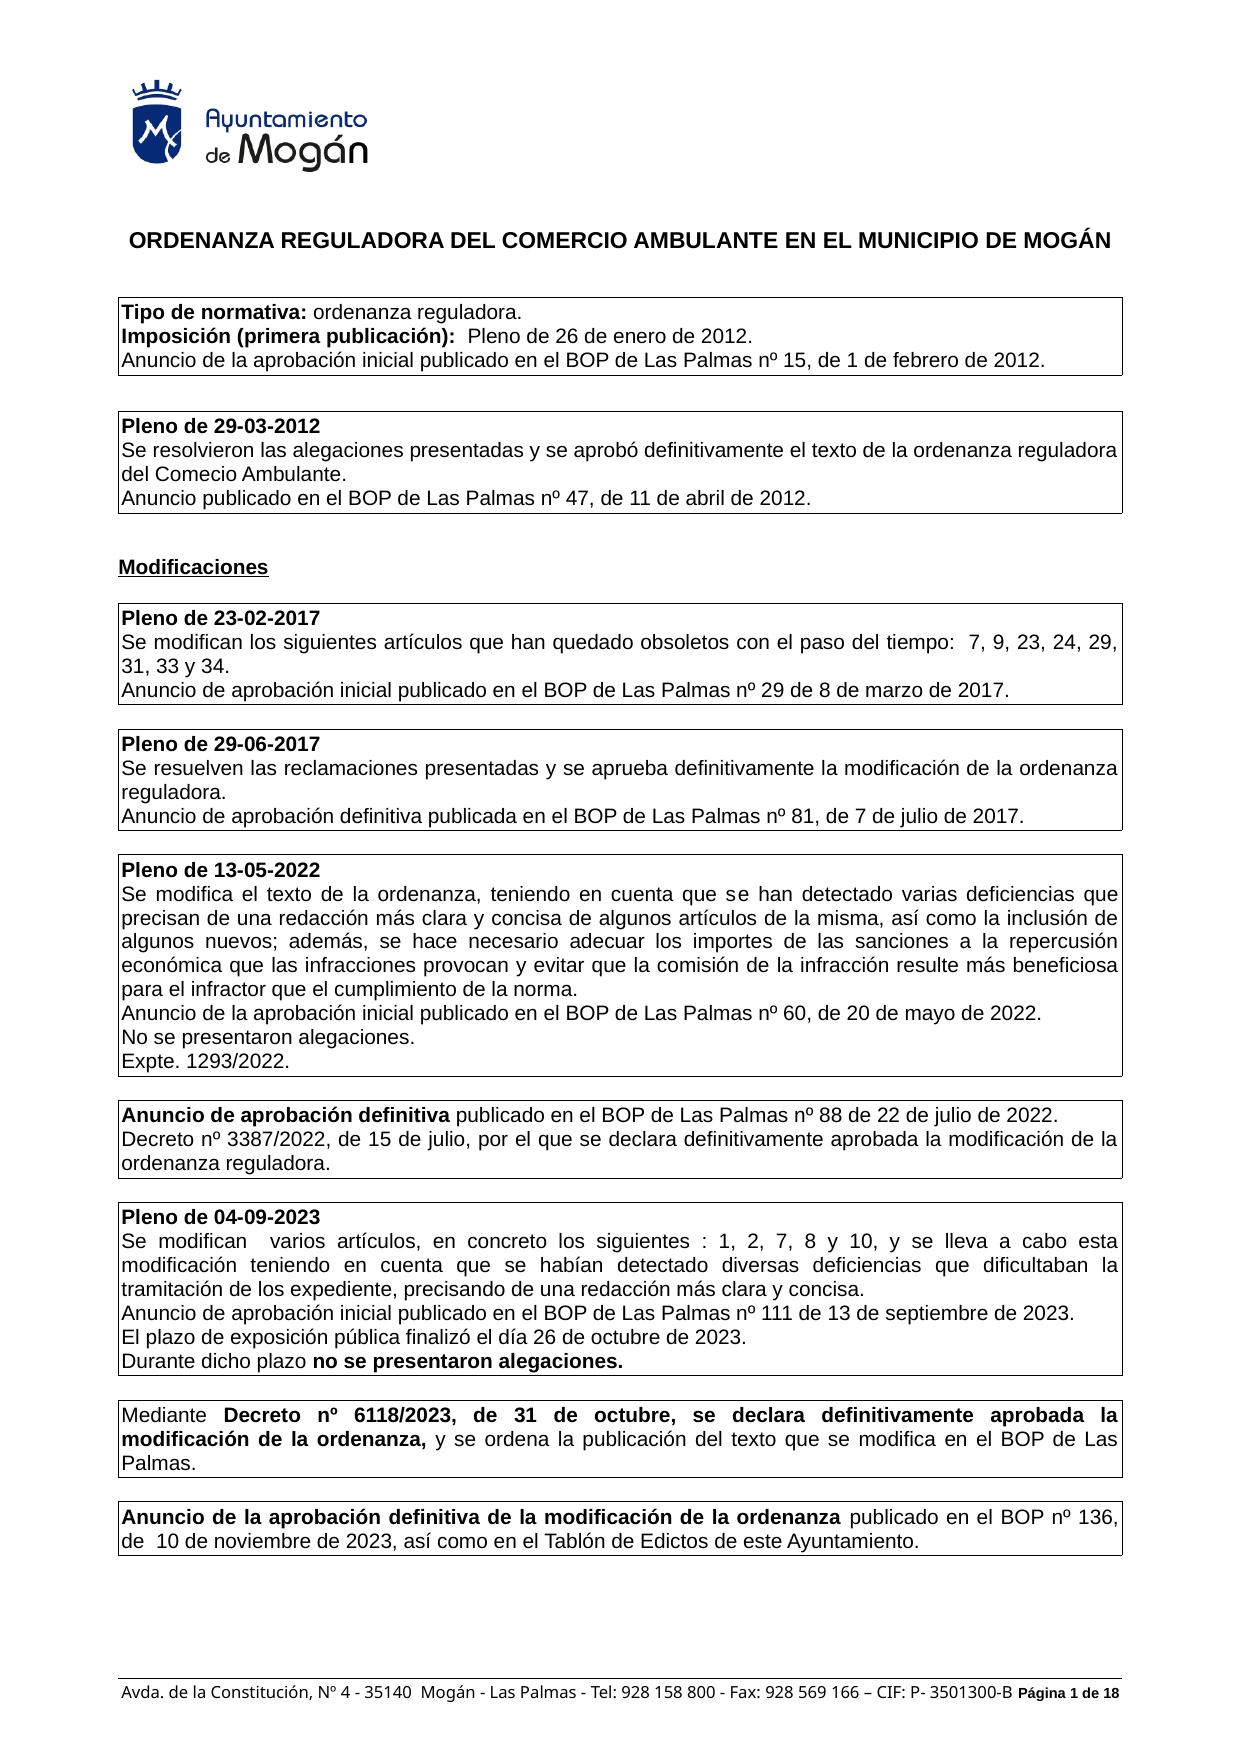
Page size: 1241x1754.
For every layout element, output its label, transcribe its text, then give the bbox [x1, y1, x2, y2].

text Anuncio de aprobación inicial publicado en el BOP de Las Palmas nº 111 de 13 de septiembre de 2023. [119, 1298, 1122, 1322]
picture [117, 58, 385, 190]
text Anuncio de la aprobación inicial publicado en el BOP de Las Palmas nº 60, de 20 de mayo de 2022. [119, 998, 1122, 1022]
text Anuncio de aprobación definitiva publicada en el BOP de Las Palmas nº 81, de 7 de julio de 2017. [119, 800, 1122, 830]
text Se resuelven las reclamaciones presentadas y se aprueba definitivamente la modificación de la ordenanza reguladora. [119, 752, 1122, 800]
text Mediante Decreto nº 6118/2023, de 31 de octubre, se declara definitivamente aprobada la modificación de la ordenanza, y se ordena la publicación del texto que se modifica en el BOP de Las Palmas. [119, 1401, 1122, 1477]
text Se modifican varios artículos, en concreto los siguientes : 1, 2, 7, 8 y 10, y se lleva a cabo esta modificación teniendo en cuenta que se habían detectado diversas deficiencias que dificultaban la tramitación de los expediente, precisando de una redacción más clara y concisa. [119, 1226, 1122, 1298]
text Decreto nº 3387/2022, de 15 de julio, por el que se declara definitivamente aprobada la modificación de la ordenanza reguladora. [119, 1124, 1122, 1178]
text Durante dicho plazo no se presentaron alegaciones. [119, 1346, 1122, 1375]
text Anuncio publicado en el BOP de Las Palmas nº 47, de 11 de abril de 2012. [119, 483, 1122, 513]
text Se modifica el texto de la ordenanza, teniendo en cuenta que se han detectado varias deficiencias que precisan de una redacción más clara y concisa de algunos artículos de la misma, así como la inclusión de algunos nuevos; además, se hace necesario adecuar los importes de las sanciones a la repercusión económica que las infracciones provocan y evitar que la comisión de la infracción resulte más beneficiosa para el infractor que el cumplimiento de la norma. [119, 878, 1122, 998]
text Pleno de 29-06-2017 [119, 730, 1122, 752]
text Se resolvieron las alegaciones presentadas y se aprobó definitivamente el texto de la ordenanza reguladora del Comecio Ambulante. [119, 435, 1122, 483]
text Anuncio de la aprobación definitiva de la modificación de la ordenanza publicado en el BOP nº 136, de 10 de noviembre de 2023, así como en el Tablón de Edictos de este Ayuntamiento. [119, 1502, 1122, 1555]
text ORDENANZA REGULADORA DEL COMERCIO AMBULANTE EN EL MUNICIPIO DE MOGÁN [118, 227, 1122, 254]
text Pleno de 23-02-2017 [119, 604, 1122, 627]
text El plazo de exposición pública finalizó el día 26 de octubre de 2023. [119, 1322, 1122, 1346]
text Anuncio de la aprobación inicial publicado en el BOP de Las Palmas nº 15, de 1 de febrero de 2012. [119, 345, 1122, 375]
text Anuncio de aprobación inicial publicado en el BOP de Las Palmas nº 29 de 8 de marzo de 2017. [119, 674, 1122, 704]
text Anuncio de aprobación definitiva publicado en el BOP de Las Palmas nº 88 de 22 de julio de 2022. [119, 1101, 1122, 1124]
text Tipo de normativa: ordenanza reguladora. [119, 298, 1122, 321]
text Pleno de 13-05-2022 [119, 855, 1122, 878]
text No se presentaron alegaciones. [119, 1022, 1122, 1046]
text Se modifican los siguientes artículos que han quedado obsoletos con el paso del tiempo: 7, 9, 23, 24, 29, 31, 33 y 34. [119, 627, 1122, 674]
text Modificaciones [118, 555, 1122, 579]
text Pleno de 29-03-2012 [119, 412, 1122, 435]
text Pleno de 04-09-2023 [119, 1203, 1122, 1226]
text Imposición (primera publicación): Pleno de 26 de enero de 2012. [119, 321, 1122, 345]
text Expte. 1293/2022. [119, 1046, 1122, 1076]
